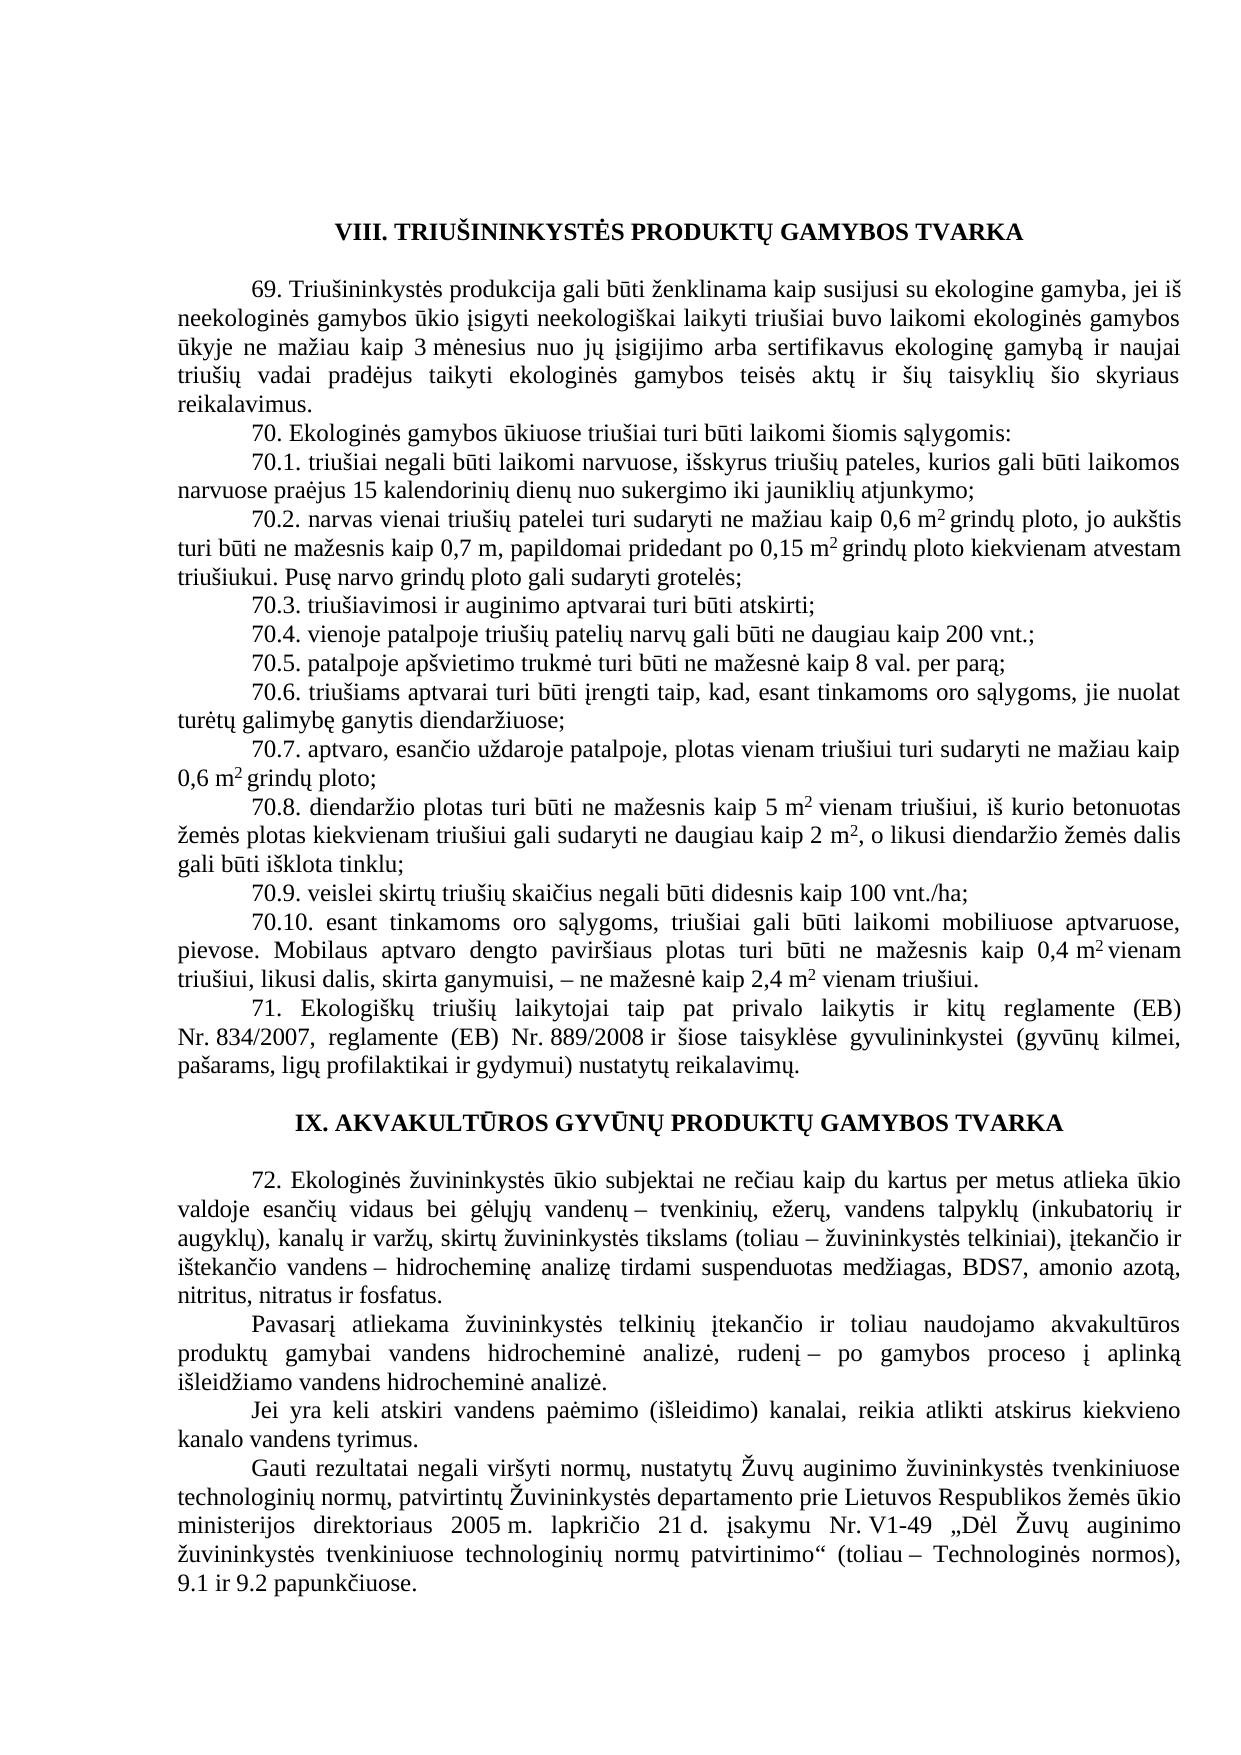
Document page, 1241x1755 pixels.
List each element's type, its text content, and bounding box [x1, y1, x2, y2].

text 70.3. triušiavimosi ir auginimo aptvarai turi būti atskirti; [177, 591, 1181, 619]
text 70.4. vienoje patalpoje triušių patelių narvų gali būti ne daugiau kaip 200 vnt.; [177, 619, 1181, 648]
text VIII. TRIUŠininkystės produktų gamybos tvarka [177, 217, 1181, 246]
text Jei yra keli atskiri vandens paėmimo (išleidimo) kanalai, reikia atlikti atskirus kiekvieno kanalo vandens tyrimus. [177, 1396, 1181, 1453]
text 70. Ekologinės gamybos ūkiuose triušiai turi būti laikomi šiomis sąlygomis: [177, 418, 1181, 447]
text 69. Triušininkystės produkcija gali būti ženklinama kaip susijusi su ekologine gamyba, jei iš neekologinės gamybos ūkio įsigyti neekologiškai laikyti triušiai buvo laikomi ekologinės gamybos ūkyje ne mažiau kaip 3 mėnesius nuo jų įsigijimo arba sertifikavus ekologinę gamybą ir naujai triušių vadai pradėjus taikyti ekologinės gamybos teisės aktų ir šių taisyklių šio skyriaus reikalavimus. [177, 274, 1181, 418]
text 70.7. aptvaro, esančio uždaroje patalpoje, plotas vienam triušiui turi sudaryti ne mažiau kaip 0,6 m2 grindų ploto; [177, 734, 1181, 792]
text Pavasarį atliekama žuvininkystės telkinių įtekančio ir toliau naudojamo akvakultūros produktų gamybai vandens hidrocheminė analizė, rudenį – po gamybos proceso į aplinką išleidžiamo vandens hidrocheminė analizė. [177, 1309, 1181, 1396]
text 70.5. patalpoje apšvietimo trukmė turi būti ne mažesnė kaip 8 val. per parą; [177, 648, 1181, 677]
text 70.9. veislei skirtų triušių skaičius negali būti didesnis kaip 100 vnt./ha; [177, 878, 1181, 907]
text Gauti rezultatai negali viršyti normų, nustatytų Žuvų auginimo žuvininkystės tvenkiniuose technologinių normų, patvirtintų Žuvininkystės departamento prie Lietuvos Respublikos žemės ūkio ministerijos direktoriaus 2005 m. lapkričio 21 d. įsakymu Nr. V1-49 „Dėl Žuvų auginimo žuvininkystės tvenkiniuose technologinių normų patvirtinimo“ (toliau – Technologinės normos), 9.1 ir 9.2 papunkčiuose. [177, 1453, 1181, 1597]
text 70.10. esant tinkamoms oro sąlygoms, triušiai gali būti laikomi mobiliuose aptvaruose, pievose. Mobilaus aptvaro dengto paviršiaus plotas turi būti ne mažesnis kaip 0,4 m2 vienam triušiui, likusi dalis, skirta ganymuisi, – ne mažesnė kaip 2,4 m2 vienam triušiui. [177, 907, 1181, 993]
text 71. Ekologiškų triušių laikytojai taip pat privalo laikytis ir kitų reglamente (EB) Nr. 834/2007, reglamente (EB) Nr. 889/2008 ir šiose taisyklėse gyvulininkystei (gyvūnų kilmei, pašarams, ligų profilaktikai ir gydymui) nustatytų reikalavimų. [177, 993, 1181, 1079]
text IX. AKVAKULTŪROS GYVŪNŲ produktų GAMYBOS TVARKA [177, 1108, 1181, 1137]
text 70.6. triušiams aptvarai turi būti įrengti taip, kad, esant tinkamoms oro sąlygoms, jie nuolat turėtų galimybę ganytis diendaržiuose; [177, 677, 1181, 734]
text 72. Ekologinės žuvininkystės ūkio subjektai ne rečiau kaip du kartus per metus atlieka ūkio valdoje esančių vidaus bei gėlųjų vandenų – tvenkinių, ežerų, vandens talpyklų (inkubatorių ir augyklų), kanalų ir varžų, skirtų žuvininkystės tikslams (toliau – žuvininkystės telkiniai), įtekančio ir ištekančio vandens – hidrocheminę analizę tirdami suspenduotas medžiagas, BDS7, amonio azotą, nitritus, nitratus ir fosfatus. [177, 1166, 1181, 1309]
text 70.1. triušiai negali būti laikomi narvuose, išskyrus triušių pateles, kurios gali būti laikomos narvuose praėjus 15 kalendorinių dienų nuo sukergimo iki jauniklių atjunkymo; [177, 447, 1181, 504]
text 70.2. narvas vienai triušių patelei turi sudaryti ne mažiau kaip 0,6 m2 grindų ploto, jo aukštis turi būti ne mažesnis kaip 0,7 m, papildomai pridedant po 0,15 m2 grindų ploto kiekvienam atvestam triušiukui. Pusę narvo grindų ploto gali sudaryti grotelės; [177, 504, 1181, 591]
text 70.8. diendaržio plotas turi būti ne mažesnis kaip 5 m2 vienam triušiui, iš kurio betonuotas žemės plotas kiekvienam triušiui gali sudaryti ne daugiau kaip 2 m2, o likusi diendaržio žemės dalis gali būti išklota tinklu; [177, 792, 1181, 878]
